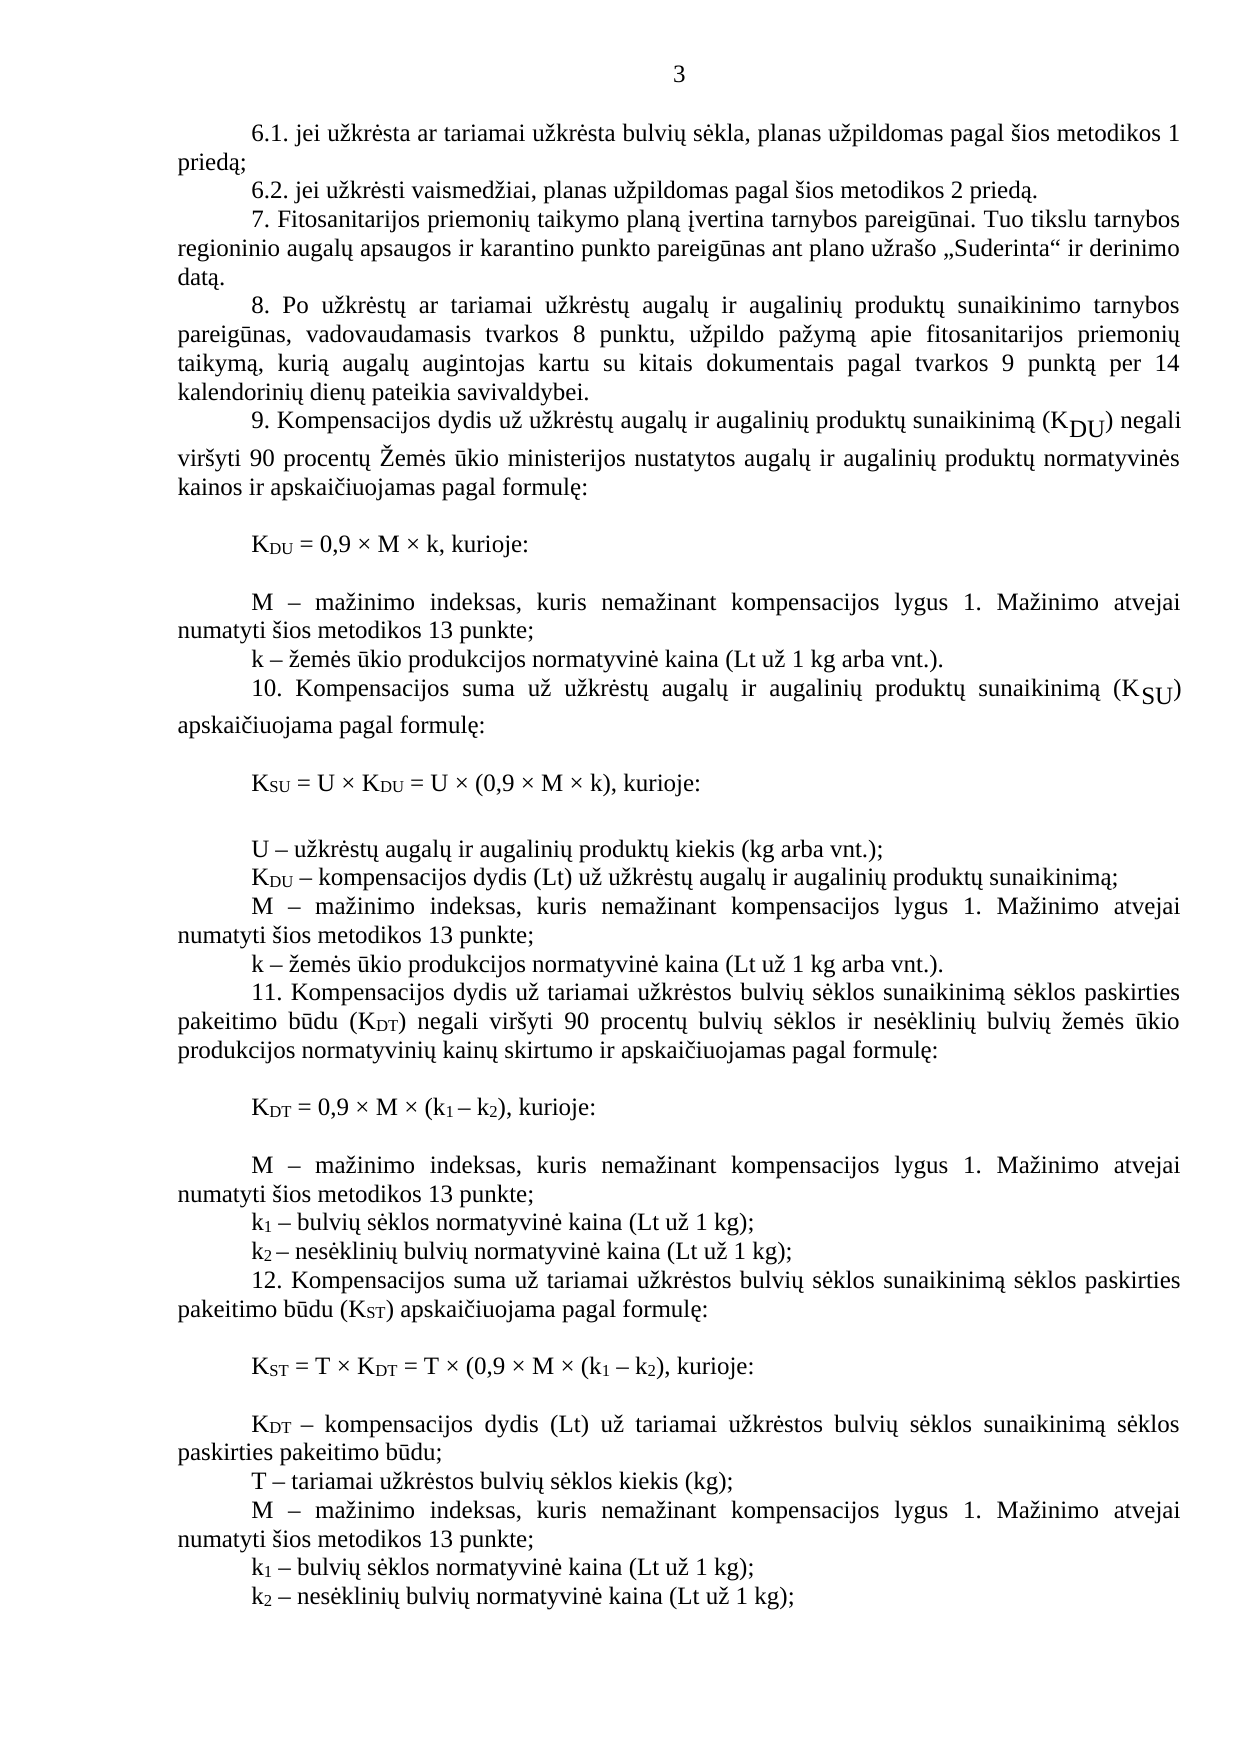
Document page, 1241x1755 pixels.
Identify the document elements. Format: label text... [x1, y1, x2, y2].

text 8. Po užkrėstų ar tariamai užkrėstų augalų ir augalinių produktų sunaikinimo tarnybos pareigūnas, vadovaudamasis tvarkos 8 punktu, užpildo pažymą apie fitosanitarijos priemonių taikymą, kurią augalų augintojas kartu su kitais dokumentais pagal tvarkos 9 punktą per 14 kalendorinių dienų pateikia savivaldybei. [177, 291, 1181, 406]
text KSU = U × KDU = U × (0,9 × M × k), kurioje: [177, 768, 1181, 805]
text 12. Kompensacijos suma už tariamai užkrėstos bulvių sėklos sunaikinimą sėklos paskirties pakeitimo būdu (KST) apskaičiuojama pagal formulę: [177, 1265, 1181, 1322]
text 11. Kompensacijos dydis už tariamai užkrėstos bulvių sėklos sunaikinimą sėklos paskirties pakeitimo būdu (KDT) negali viršyti 90 procentų bulvių sėklos ir nesėklinių bulvių žemės ūkio produkcijos normatyvinių kainų skirtumo ir apskaičiuojamas pagal formulę: [177, 977, 1181, 1064]
text 10. Kompensacijos suma už užkrėstų augalų ir augalinių produktų sunaikinimą (KSU) apskaičiuojama pagal formulę: [177, 673, 1181, 739]
text U – užkrėstų augalų ir augalinių produktų kiekis (kg arba vnt.); [177, 834, 1181, 862]
text k1 – bulvių sėklos normatyvinė kaina (Lt už 1 kg); [177, 1552, 1181, 1581]
text M – mažinimo indeksas, kuris nemažinant kompensacijos lygus 1. Mažinimo atvejai numatyti šios metodikos 13 punkte; [177, 891, 1181, 949]
text k1 – bulvių sėklos normatyvinė kaina (Lt už 1 kg); [177, 1207, 1181, 1236]
text 6.2. jei užkrėsti vaismedžiai, planas užpildomas pagal šios metodikos 2 priedą. [177, 176, 1181, 204]
text k2 – nesėklinių bulvių normatyvinė kaina (Lt už 1 kg); [177, 1236, 1181, 1265]
text T – tariamai užkrėstos bulvių sėklos kiekis (kg); [177, 1466, 1181, 1495]
text M – mažinimo indeksas, kuris nemažinant kompensacijos lygus 1. Mažinimo atvejai numatyti šios metodikos 13 punkte; [177, 1150, 1181, 1207]
text 6.1. jei užkrėsta ar tariamai užkrėsta bulvių sėkla, planas užpildomas pagal šios metodikos 1 priedą; [177, 118, 1181, 176]
text KDT = 0,9 × M × (k1 – k2), kurioje: [177, 1092, 1181, 1121]
text 9. Kompensacijos dydis už užkrėstų augalų ir augalinių produktų sunaikinimą (KDU) negali viršyti 90 procentų Žemės ūkio ministerijos nustatytos augalų ir augalinių produktų normatyvinės kainos ir apskaičiuojamas pagal formulę: [177, 406, 1181, 500]
text KDU – kompensacijos dydis (Lt) už užkrėstų augalų ir augalinių produktų sunaikinimą; [177, 862, 1181, 891]
text M – mažinimo indeksas, kuris nemažinant kompensacijos lygus 1. Mažinimo atvejai numatyti šios metodikos 13 punkte; [177, 587, 1181, 644]
text k – žemės ūkio produkcijos normatyvinė kaina (Lt už 1 kg arba vnt.). [177, 949, 1181, 977]
text KST = T × KDT = T × (0,9 × M × (k1 – k2), kurioje: [177, 1351, 1181, 1380]
text KDU = 0,9 × M × k, kurioje: [177, 529, 1181, 558]
text k2 – nesėklinių bulvių normatyvinė kaina (Lt už 1 kg); [177, 1581, 1181, 1610]
text 7. Fitosanitarijos priemonių taikymo planą įvertina tarnybos pareigūnai. Tuo tikslu tarnybos regioninio augalų apsaugos ir karantino punkto pareigūnas ant plano užrašo „Suderinta“ ir derinimo datą. [177, 204, 1181, 291]
text k – žemės ūkio produkcijos normatyvinė kaina (Lt už 1 kg arba vnt.). [177, 644, 1181, 673]
text KDT – kompensacijos dydis (Lt) už tariamai užkrėstos bulvių sėklos sunaikinimą sėklos paskirties pakeitimo būdu; [177, 1409, 1181, 1466]
text M – mažinimo indeksas, kuris nemažinant kompensacijos lygus 1. Mažinimo atvejai numatyti šios metodikos 13 punkte; [177, 1495, 1181, 1552]
